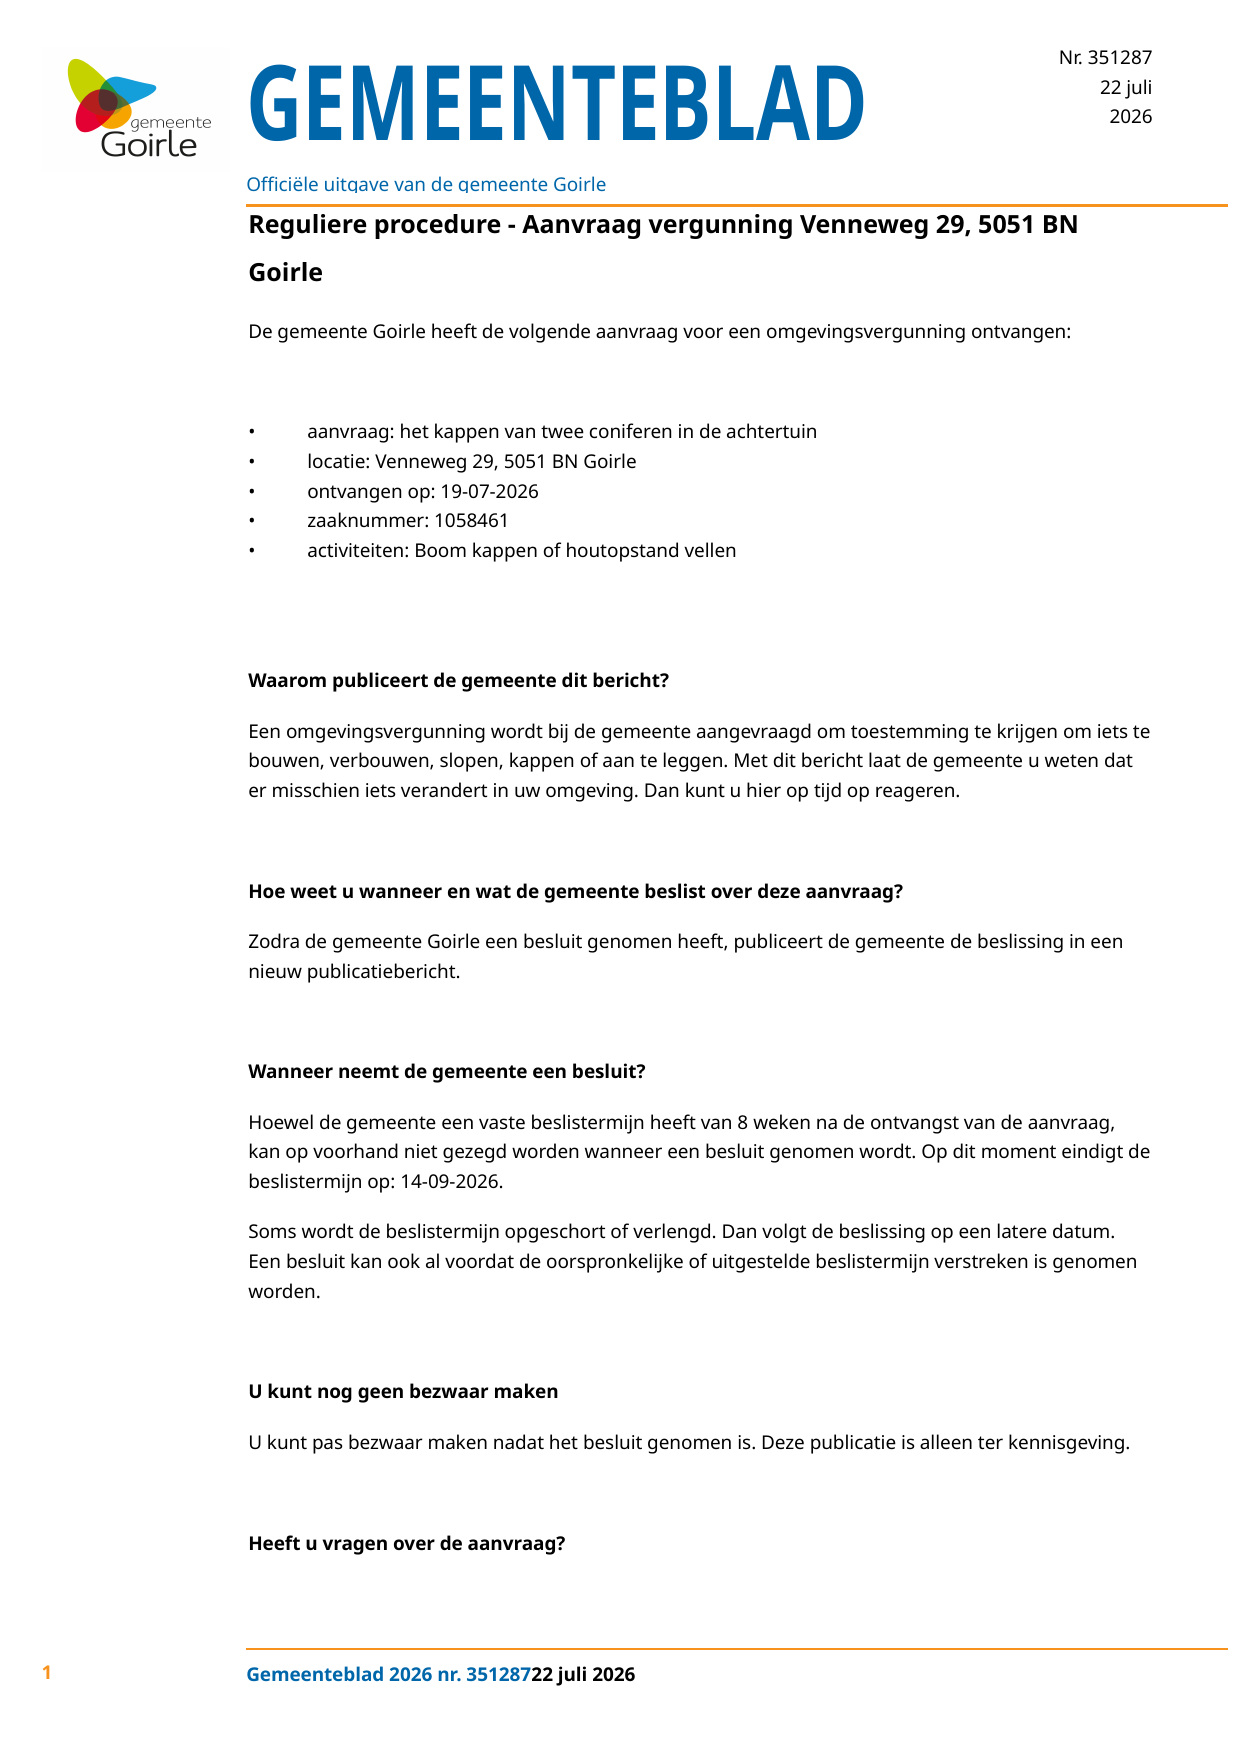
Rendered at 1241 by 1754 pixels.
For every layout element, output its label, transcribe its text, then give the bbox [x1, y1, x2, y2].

list zaaknummer: 1058461 [248, 507, 1152, 533]
text U kunt pas bezwaar maken nadat het besluit genomen is. Deze publicatie is alleen ter kennisgeving. [248, 1429, 1152, 1455]
text Zodra de gemeente Goirle een besluit genomen heeft, publiceert de gemeente de beslissing in een nieuw publicatiebericht. [248, 928, 1152, 984]
text Een omgevingsvergunning wordt bij de gemeente aangevraagd om toestemming te krijgen om iets te bouwen, verbouwen, slopen, kappen of aan te leggen. Met dit bericht laat de gemeente u weten dat er misschien iets verandert in uw omgeving. Dan kunt u hier op tijd op reageren. [248, 718, 1152, 803]
list locatie: Venneweg 29, 5051 BN Goirle [248, 448, 1152, 474]
list activiteiten: Boom kappen of houtopstand vellen [248, 537, 1152, 563]
list aanvraag: het kappen van twee coniferen in de achtertuin [248, 419, 1152, 444]
text Hoewel de gemeente een vaste beslistermijn heeft van 8 weken na de ontvangst van de aanvraag, kan op voorhand niet gezegd worden wanneer een besluit genomen wordt. Op dit moment eindigt de beslistermijn op: 14-09-2026. [248, 1109, 1152, 1194]
text U kunt nog geen bezwaar maken [248, 1379, 1152, 1404]
text Heeft u vragen over de aanvraag? [248, 1530, 1152, 1556]
text Waarom publiceert de gemeente dit bericht? [248, 667, 1152, 693]
text Hoe weet u wanneer en wat de gemeente beslist over deze aanvraag? [248, 878, 1152, 904]
text Reguliere procedure - Aanvraag vergunning Venneweg 29, 5051 BN Goirle [248, 207, 1152, 288]
list ontvangen op: 19-07-2026 [248, 478, 1152, 504]
picture [41, 47, 231, 172]
text Wanneer neemt de gemeente een besluit? [248, 1059, 1152, 1084]
text Soms wordt de beslistermijn opgeschort of verlengd. Dan volgt de beslissing op een latere datum. Een besluit kan ook al voordat de oorspronkelijke of uitgestelde beslistermijn verstreken is genomen worden. [248, 1219, 1152, 1304]
text De gemeente Goirle heeft de volgende aanvraag voor een omgevingsvergunning ontvangen: [248, 318, 1152, 344]
